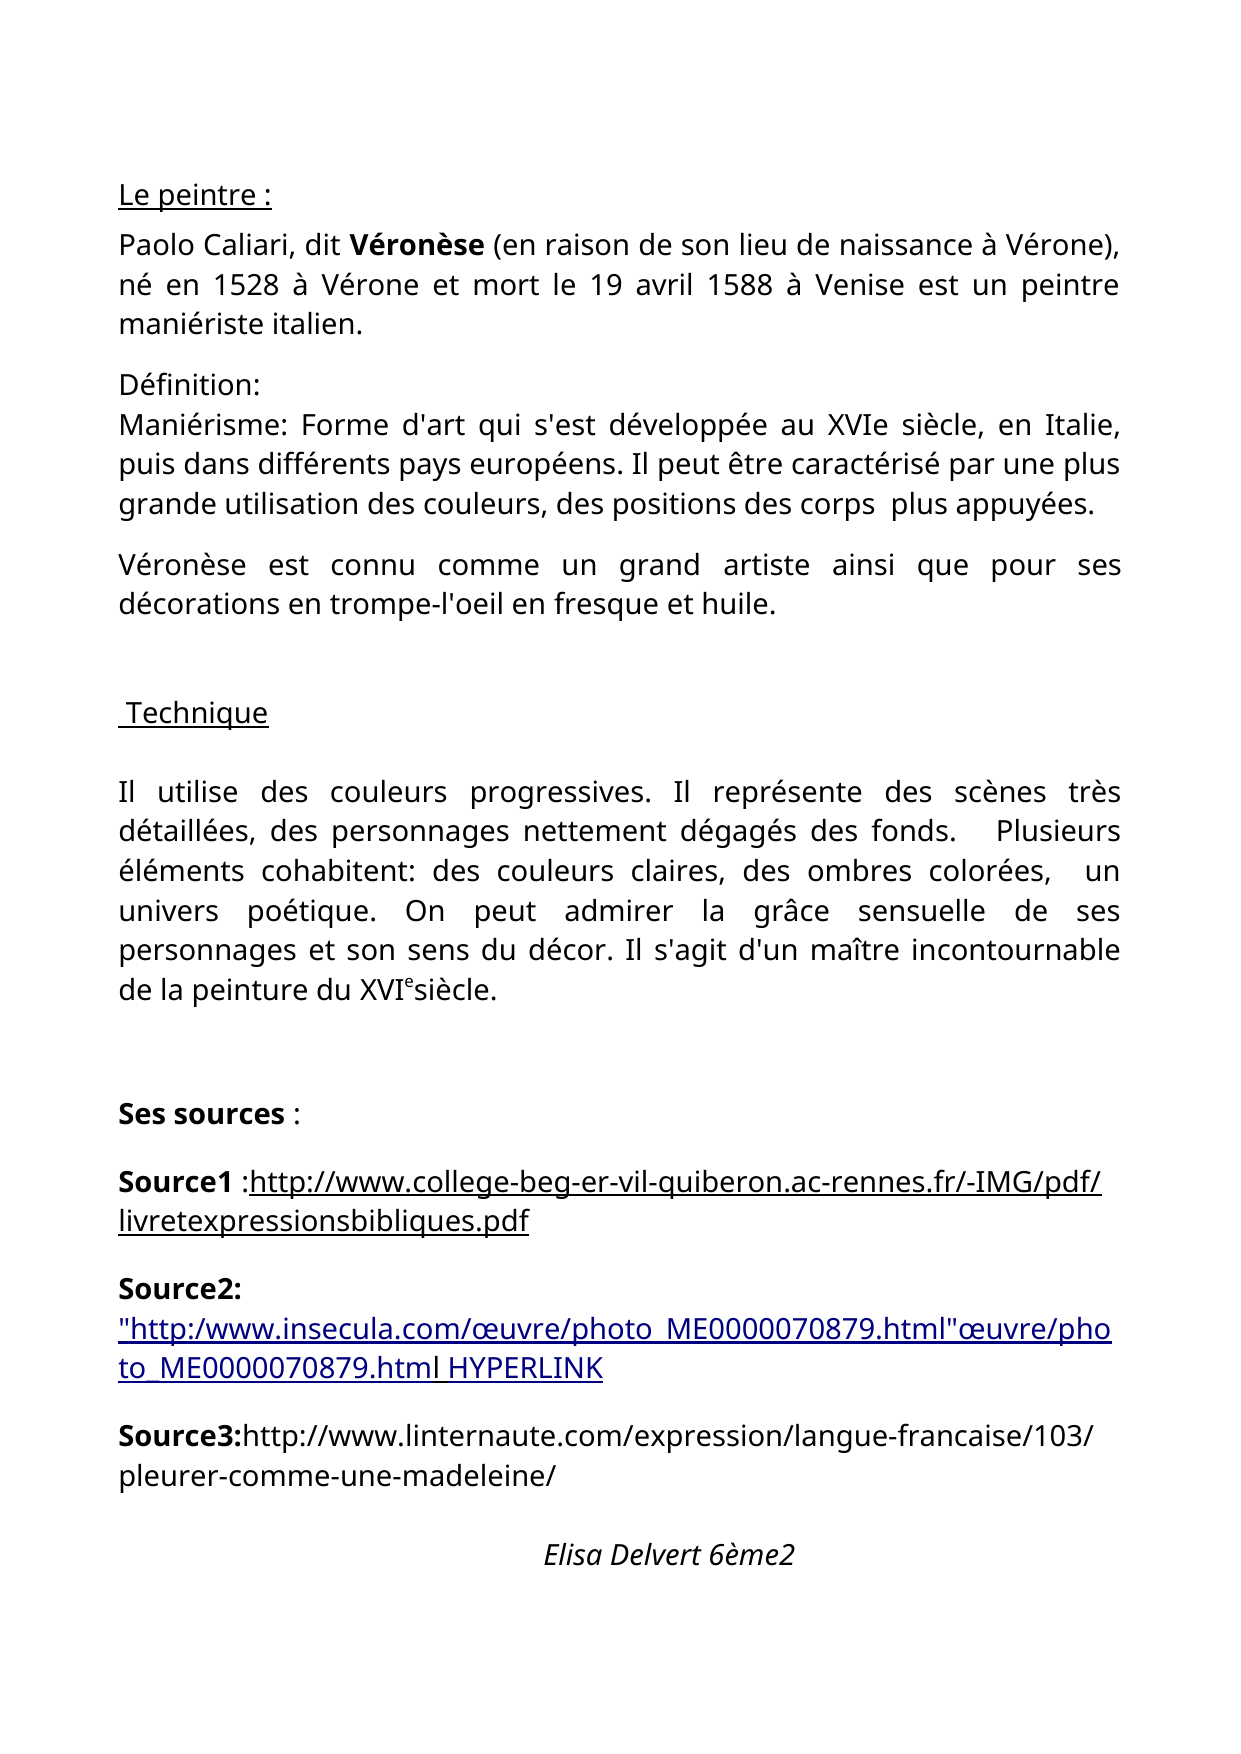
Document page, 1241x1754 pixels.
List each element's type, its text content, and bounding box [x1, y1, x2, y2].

text Source1 :http://www.college-beg-er-vil-quiberon.ac-rennes.fr/-IMG/pdf/livretexpressionsbibliques.pdf [118, 1161, 1122, 1240]
text Ses sources : [118, 1093, 1122, 1133]
text Elisa Delvert 6ème2 [118, 1534, 1122, 1574]
text Technique [118, 693, 1122, 732]
text Source3:http://www.linternaute.com/expression/langue-francaise/103/pleurer-comme-une-madeleine/ [118, 1415, 1122, 1495]
text Définition: Maniérisme: Forme d'art qui s'est développée au XVIe siècle, en Italie, puis dans différents pays européens. Il peut être caractérisé par une plus grande utilisation des couleurs, des positions des corps plus appuyées. [118, 364, 1122, 523]
text Véronèse est connu comme un grand artiste ainsi que pour ses décorations en trompe-l'oeil en fresque et huile. [118, 544, 1122, 623]
text Paolo Caliari, dit Véronèse (en raison de son lieu de naissance à Vérone), né en 1528 à Vérone et mort le 19 avril 1588 à Venise est un peintre maniériste italien. [118, 224, 1122, 343]
text Il utilise des couleurs progressives. Il représente des scènes très détaillées, des personnages nettement dégagés des fonds. Plusieurs éléments cohabitent: des couleurs claires, des ombres colorées, un univers poétique. On peut admirer la grâce sensuelle de ses personnages et son sens du décor. Il s'agit d'un maître incontournable de la peinture du XVIesiècle. [118, 771, 1122, 1009]
text Le peintre : [118, 174, 1122, 214]
text Source2: "http:/www.insecula.com/œuvre/photo_ME0000070879.html"œuvre/photo_ME0000070879.html HYPERLINK [118, 1268, 1122, 1387]
